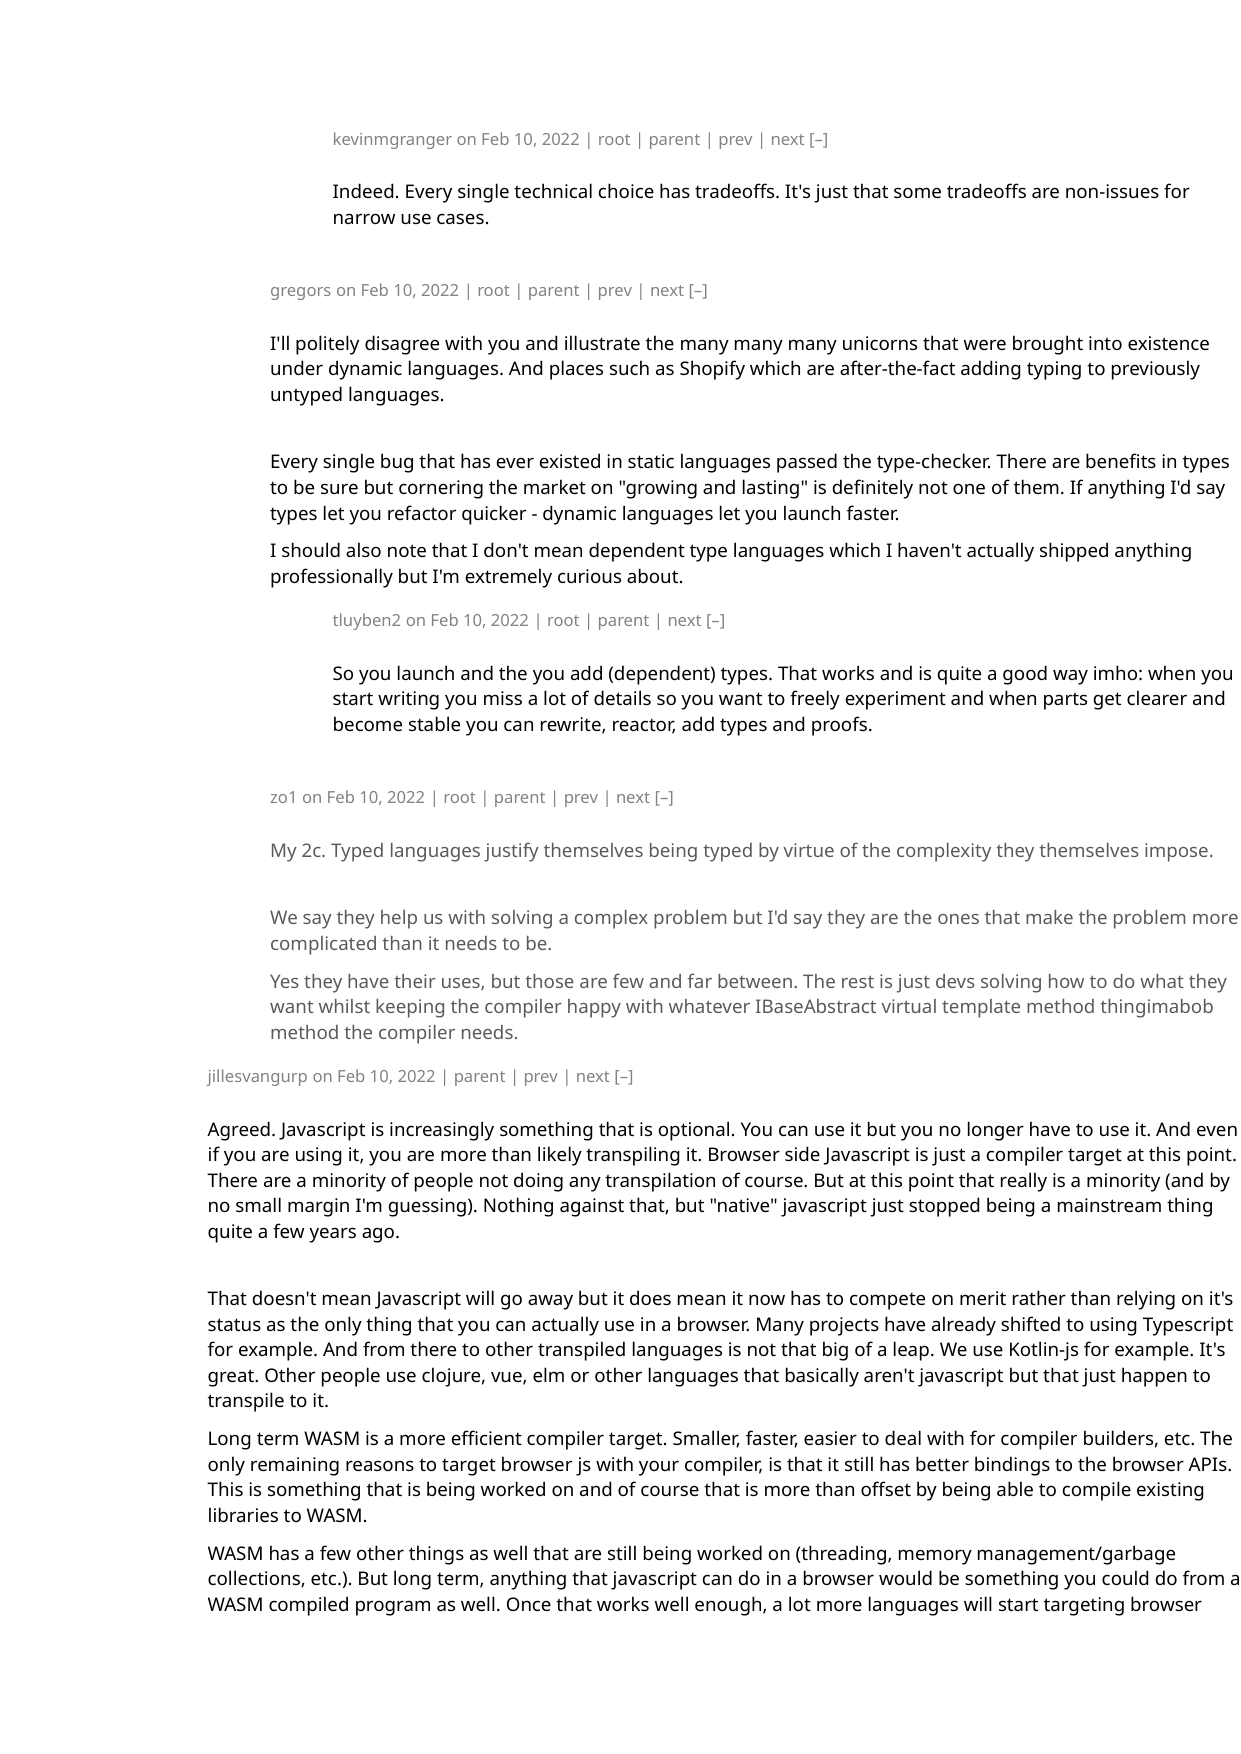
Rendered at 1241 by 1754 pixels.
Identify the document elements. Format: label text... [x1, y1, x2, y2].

table_header gregors on Feb 10, 2022 | root | parent | prev | next [–] I'll politely disagree with you and illustrate the many many many unicorns that were brought into existence under dynamic languages. And places such as Shopify which are after-the-fact adding typing to previously untyped languages. Every single bug that has ever existed in static languages passed the type-checker. There are benefits in types to be sure but cornering the market on "growing and lasting" is definitely not one of them. If anything I'd say types let you refactor quicker - dynamic languages let you launch faster. I should also note that I don't mean dependent type languages which I haven't actually shipped anything professionally but I'm extremely curious about. [267, 273, 1240, 592]
table_header [121, 273, 255, 592]
table_header kevinmgranger on Feb 10, 2022 | root | parent | prev | next [–] Indeed. Every single technical choice has tradeoffs. It's just that some tradeoffs are non-issues for narrow use cases. [330, 121, 1240, 262]
table_header [193, 1059, 204, 1620]
table_header [318, 603, 329, 769]
table_header zo1 on Feb 10, 2022 | root | parent | prev | next [–] My 2c. Typed languages justify themselves being typed by virtue of the complexity they themselves impose. We say they help us with solving a complex problem but I'd say they are the ones that make the problem more complicated than it needs to be. Yes they have their uses, but those are few and far between. The rest is just devs solving how to do what they want whilst keeping the compiler happy with whatever IBaseAbstract virtual template method thingimabob method the compiler needs. [267, 780, 1240, 1048]
table_cell [118, 1051, 1240, 1623]
table_header [121, 1059, 192, 1620]
table_header [121, 121, 317, 262]
table_cell [118, 772, 1240, 1051]
table_header [255, 273, 267, 592]
table_header [121, 603, 317, 769]
table_header tluyben2 on Feb 10, 2022 | root | parent | next [–] So you launch and the you add (dependent) types. That works and is quite a good way imho: when you start writing you miss a lot of details so you want to freely experiment and when parts get clearer and become stable you can rewrite, reactor, add types and proofs. [330, 603, 1240, 769]
table_header [255, 780, 267, 1048]
table_cell [118, 595, 1240, 772]
table_header [121, 780, 255, 1048]
table_header [318, 121, 329, 262]
table_cell [118, 265, 1240, 595]
table_header jillesvangurp on Feb 10, 2022 | parent | prev | next [–] Agreed. Javascript is increasingly something that is optional. You can use it but you no longer have to use it. And even if you are using it, you are more than likely transpiling it. Browser side Javascript is just a compiler target at this point. There are a minority of people not doing any transpilation of course. But at this point that really is a minority (and by no small margin I'm guessing). Nothing against that, but "native" javascript just stopped being a mainstream thing quite a few years ago. That doesn't mean Javascript will go away but it does mean it now has to compete on merit rather than relying on it's status as the only thing that you can actually use in a browser. Many projects have already shifted to using Typescript for example. And from there to other transpiled languages is not that big of a leap. We use Kotlin-js for example. It's great. Other people use clojure, vue, elm or other languages that basically aren't javascript but that just happen to transpile to it. Long term WASM is a more efficient compiler target. Smaller, faster, easier to deal with for compiler builders, etc. The only remaining reasons to target browser js with your compiler, is that it still has better bindings to the browser APIs. This is something that is being worked on and of course that is more than offset by being able to compile existing libraries to WASM. WASM has a few other things as well that are still being worked on (threading, memory management/garbage collections, etc.). But long term, anything that javascript can do in a browser would be something you could do from a WASM compiled program as well. Once that works well enough, a lot more languages will start targeting browser applications just because they can. And a lot of developers that don't necessarily care about downgrading to Javascript might have a go at doing some applications that run in a browser. I predict a little renaissance in frameworks and tooling for this. And of course with WebGL and Canvas, using the DOM and CSS is entirely optional. For example Figma has a nice UI that looks like it would be hard to match with anything DOM based. They have a bit of react on the side for the bits that don't really matter but most of the app is C++. People also run games, virtual machines, etc. in browsers. There might still be valid reasons to use DOM + CSS like we have been for the last two decades. But it won't be the only choice for doing UIs. And being limited by it like we have been is increasingly no longer necessary either. [205, 1059, 1240, 1620]
table_cell [118, 118, 1240, 265]
